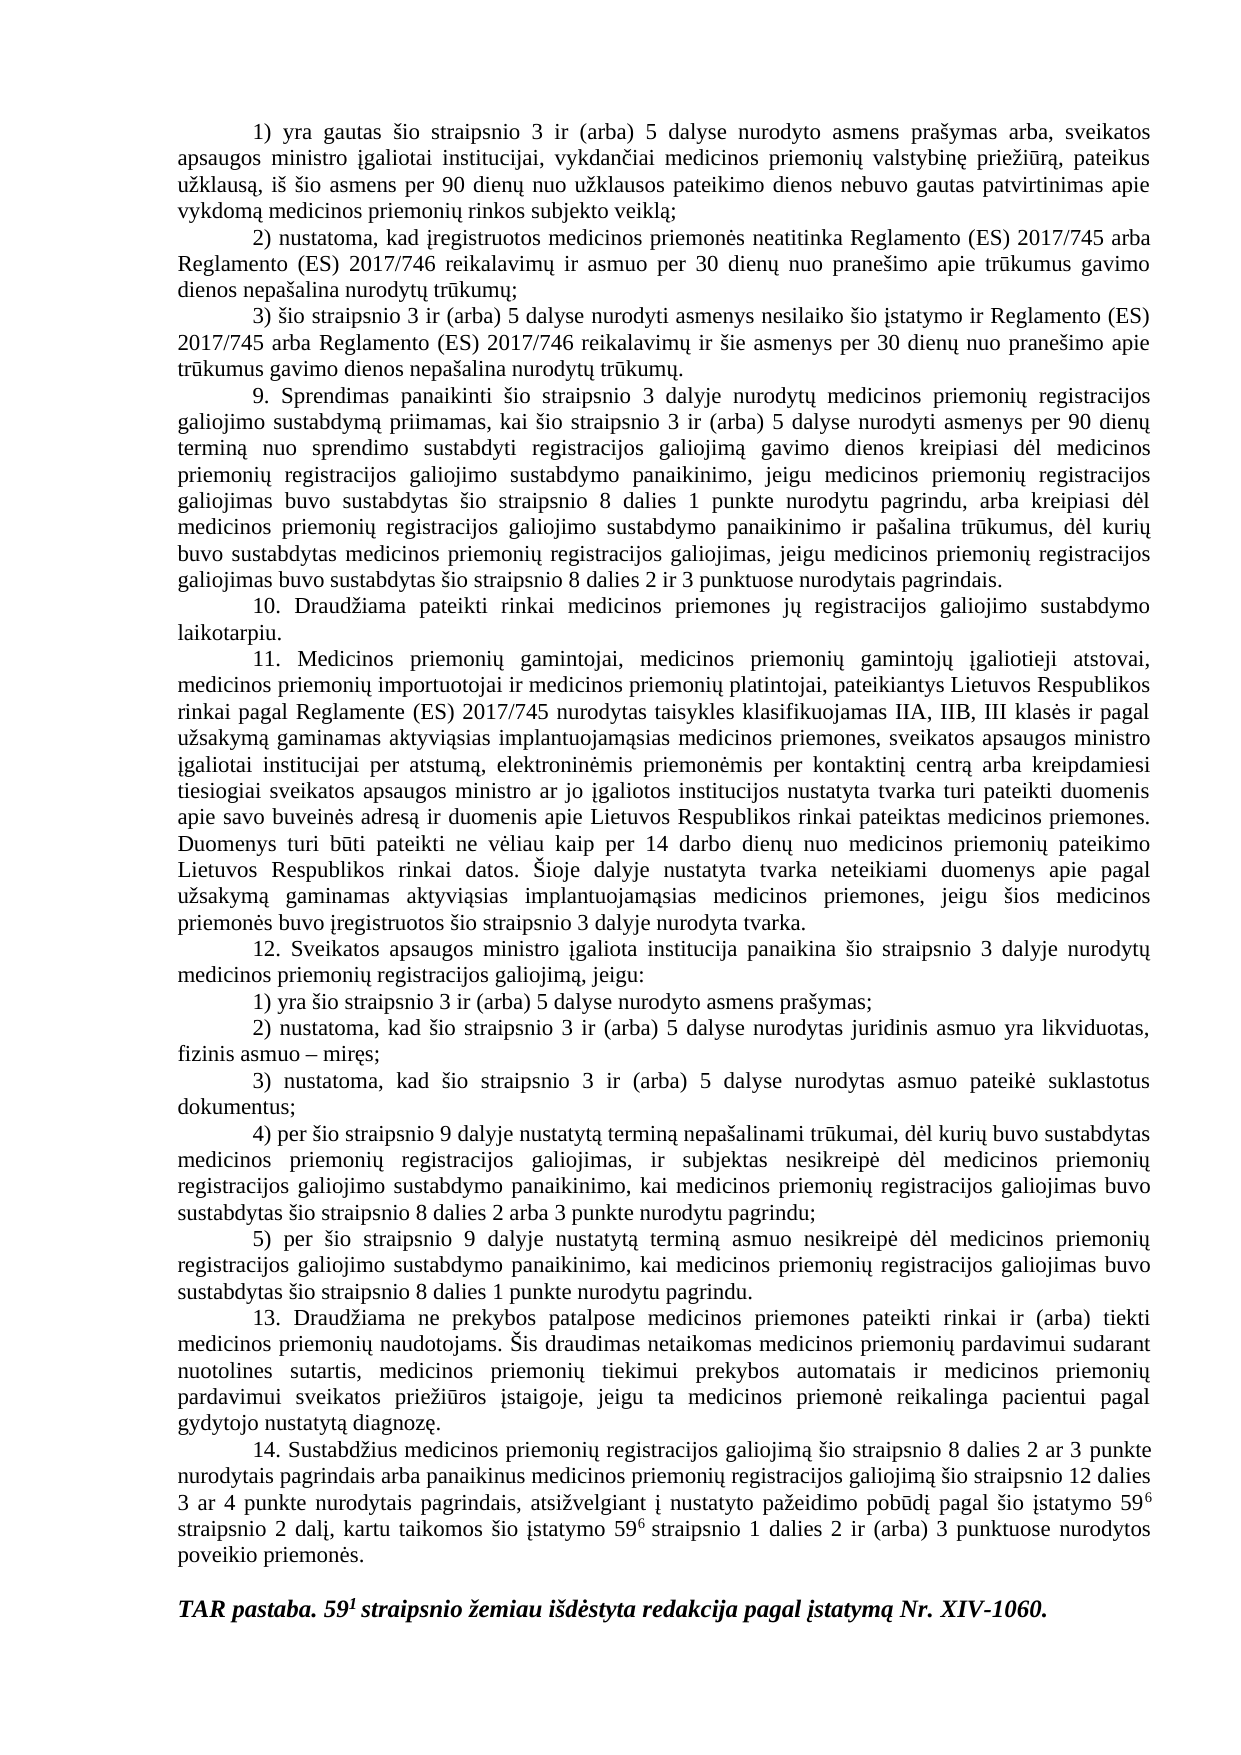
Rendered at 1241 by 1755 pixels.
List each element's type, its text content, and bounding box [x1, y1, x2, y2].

text 12. Sveikatos apsaugos ministro įgaliota institucija panaikina šio straipsnio 3 dalyje nurodytų medicinos priemonių registracijos galiojimą, jeigu: [177, 935, 1152, 988]
text 9. Sprendimas panaikinti šio straipsnio 3 dalyje nurodytų medicinos priemonių registracijos galiojimo sustabdymą priimamas, kai šio straipsnio 3 ir (arba) 5 dalyse nurodyti asmenys per 90 dienų terminą nuo sprendimo sustabdyti registracijos galiojimą gavimo dienos kreipiasi dėl medicinos priemonių registracijos galiojimo sustabdymo panaikinimo, jeigu medicinos priemonių registracijos galiojimas buvo sustabdytas šio straipsnio 8 dalies 1 punkte nurodytu pagrindu, arba kreipiasi dėl medicinos priemonių registracijos galiojimo sustabdymo panaikinimo ir pašalina trūkumus, dėl kurių buvo sustabdytas medicinos priemonių registracijos galiojimas, jeigu medicinos priemonių registracijos galiojimas buvo sustabdytas šio straipsnio 8 dalies 2 ir 3 punktuose nurodytais pagrindais. [177, 382, 1152, 592]
text 5) per šio straipsnio 9 dalyje nustatytą terminą asmuo nesikreipė dėl medicinos priemonių registracijos galiojimo sustabdymo panaikinimo, kai medicinos priemonių registracijos galiojimas buvo sustabdytas šio straipsnio 8 dalies 1 punkte nurodytu pagrindu. [177, 1225, 1152, 1304]
text 3) nustatoma, kad šio straipsnio 3 ir (arba) 5 dalyse nurodytas asmuo pateikė suklastotus dokumentus; [177, 1067, 1152, 1119]
text 4) per šio straipsnio 9 dalyje nustatytą terminą nepašalinami trūkumai, dėl kurių buvo sustabdytas medicinos priemonių registracijos galiojimas, ir subjektas nesikreipė dėl medicinos priemonių registracijos galiojimo sustabdymo panaikinimo, kai medicinos priemonių registracijos galiojimas buvo sustabdytas šio straipsnio 8 dalies 2 arba 3 punkte nurodytu pagrindu; [177, 1119, 1152, 1225]
text 2) nustatoma, kad įregistruotos medicinos priemonės neatitinka Reglamento (ES) 2017/745 arba Reglamento (ES) 2017/746 reikalavimų ir asmuo per 30 dienų nuo pranešimo apie trūkumus gavimo dienos nepašalina nurodytų trūkumų; [177, 223, 1152, 303]
text 1) yra šio straipsnio 3 ir (arba) 5 dalyse nurodyto asmens prašymas; [177, 988, 1152, 1014]
text 13. Draudžiama ne prekybos patalpose medicinos priemones pateikti rinkai ir (arba) tiekti medicinos priemonių naudotojams. Šis draudimas netaikomas medicinos priemonių pardavimui sudarant nuotolines sutartis, medicinos priemonių tiekimui prekybos automatais ir medicinos priemonių pardavimui sveikatos priežiūros įstaigoje, jeigu ta medicinos priemonė reikalinga pacientui pagal gydytojo nustatytą diagnozę. [177, 1304, 1152, 1436]
text 14. Sustabdžius medicinos priemonių registracijos galiojimą šio straipsnio 8 dalies 2 ar 3 punkte nurodytais pagrindais arba panaikinus medicinos priemonių registracijos galiojimą šio straipsnio 12 dalies 3 ar 4 punkte nurodytais pagrindais, atsižvelgiant į nustatyto pažeidimo pobūdį pagal šio įstatymo 596 straipsnio 2 dalį, kartu taikomos šio įstatymo 596 straipsnio 1 dalies 2 ir (arba) 3 punktuose nurodytos poveikio priemonės. [177, 1436, 1152, 1568]
text 11. Medicinos priemonių gamintojai, medicinos priemonių gamintojų įgaliotieji atstovai, medicinos priemonių importuotojai ir medicinos priemonių platintojai, pateikiantys Lietuvos Respublikos rinkai pagal Reglamente (ES) 2017/745 nurodytas taisykles klasifikuojamas IIA, IIB, III klasės ir pagal užsakymą gaminamas aktyviąsias implantuojamąsias medicinos priemones, sveikatos apsaugos ministro įgaliotai institucijai per atstumą, elektroninėmis priemonėmis per kontaktinį centrą arba kreipdamiesi tiesiogiai sveikatos apsaugos ministro ar jo įgaliotos institucijos nustatyta tvarka turi pateikti duomenis apie savo buveinės adresą ir duomenis apie Lietuvos Respublikos rinkai pateiktas medicinos priemones. Duomenys turi būti pateikti ne vėliau kaip per 14 darbo dienų nuo medicinos priemonių pateikimo Lietuvos Respublikos rinkai datos. Šioje dalyje nustatyta tvarka neteikiami duomenys apie pagal užsakymą gaminamas aktyviąsias implantuojamąsias medicinos priemones, jeigu šios medicinos priemonės buvo įregistruotos šio straipsnio 3 dalyje nurodyta tvarka. [177, 645, 1152, 935]
text TAR pastaba. 591 straipsnio žemiau išdėstyta redakcija pagal įstatymą Nr. XIV-1060. [177, 1594, 1152, 1623]
text 10. Draudžiama pateikti rinkai medicinos priemones jų registracijos galiojimo sustabdymo laikotarpiu. [177, 592, 1152, 645]
text 2) nustatoma, kad šio straipsnio 3 ir (arba) 5 dalyse nurodytas juridinis asmuo yra likviduotas, fizinis asmuo – miręs; [177, 1014, 1152, 1067]
text 3) šio straipsnio 3 ir (arba) 5 dalyse nurodyti asmenys nesilaiko šio įstatymo ir Reglamento (ES) 2017/745 arba Reglamento (ES) 2017/746 reikalavimų ir šie asmenys per 30 dienų nuo pranešimo apie trūkumus gavimo dienos nepašalina nurodytų trūkumų. [177, 303, 1152, 382]
text 1) yra gautas šio straipsnio 3 ir (arba) 5 dalyse nurodyto asmens prašymas arba, sveikatos apsaugos ministro įgaliotai institucijai, vykdančiai medicinos priemonių valstybinę priežiūrą, pateikus užklausą, iš šio asmens per 90 dienų nuo užklausos pateikimo dienos nebuvo gautas patvirtinimas apie vykdomą medicinos priemonių rinkos subjekto veiklą; [177, 118, 1152, 223]
